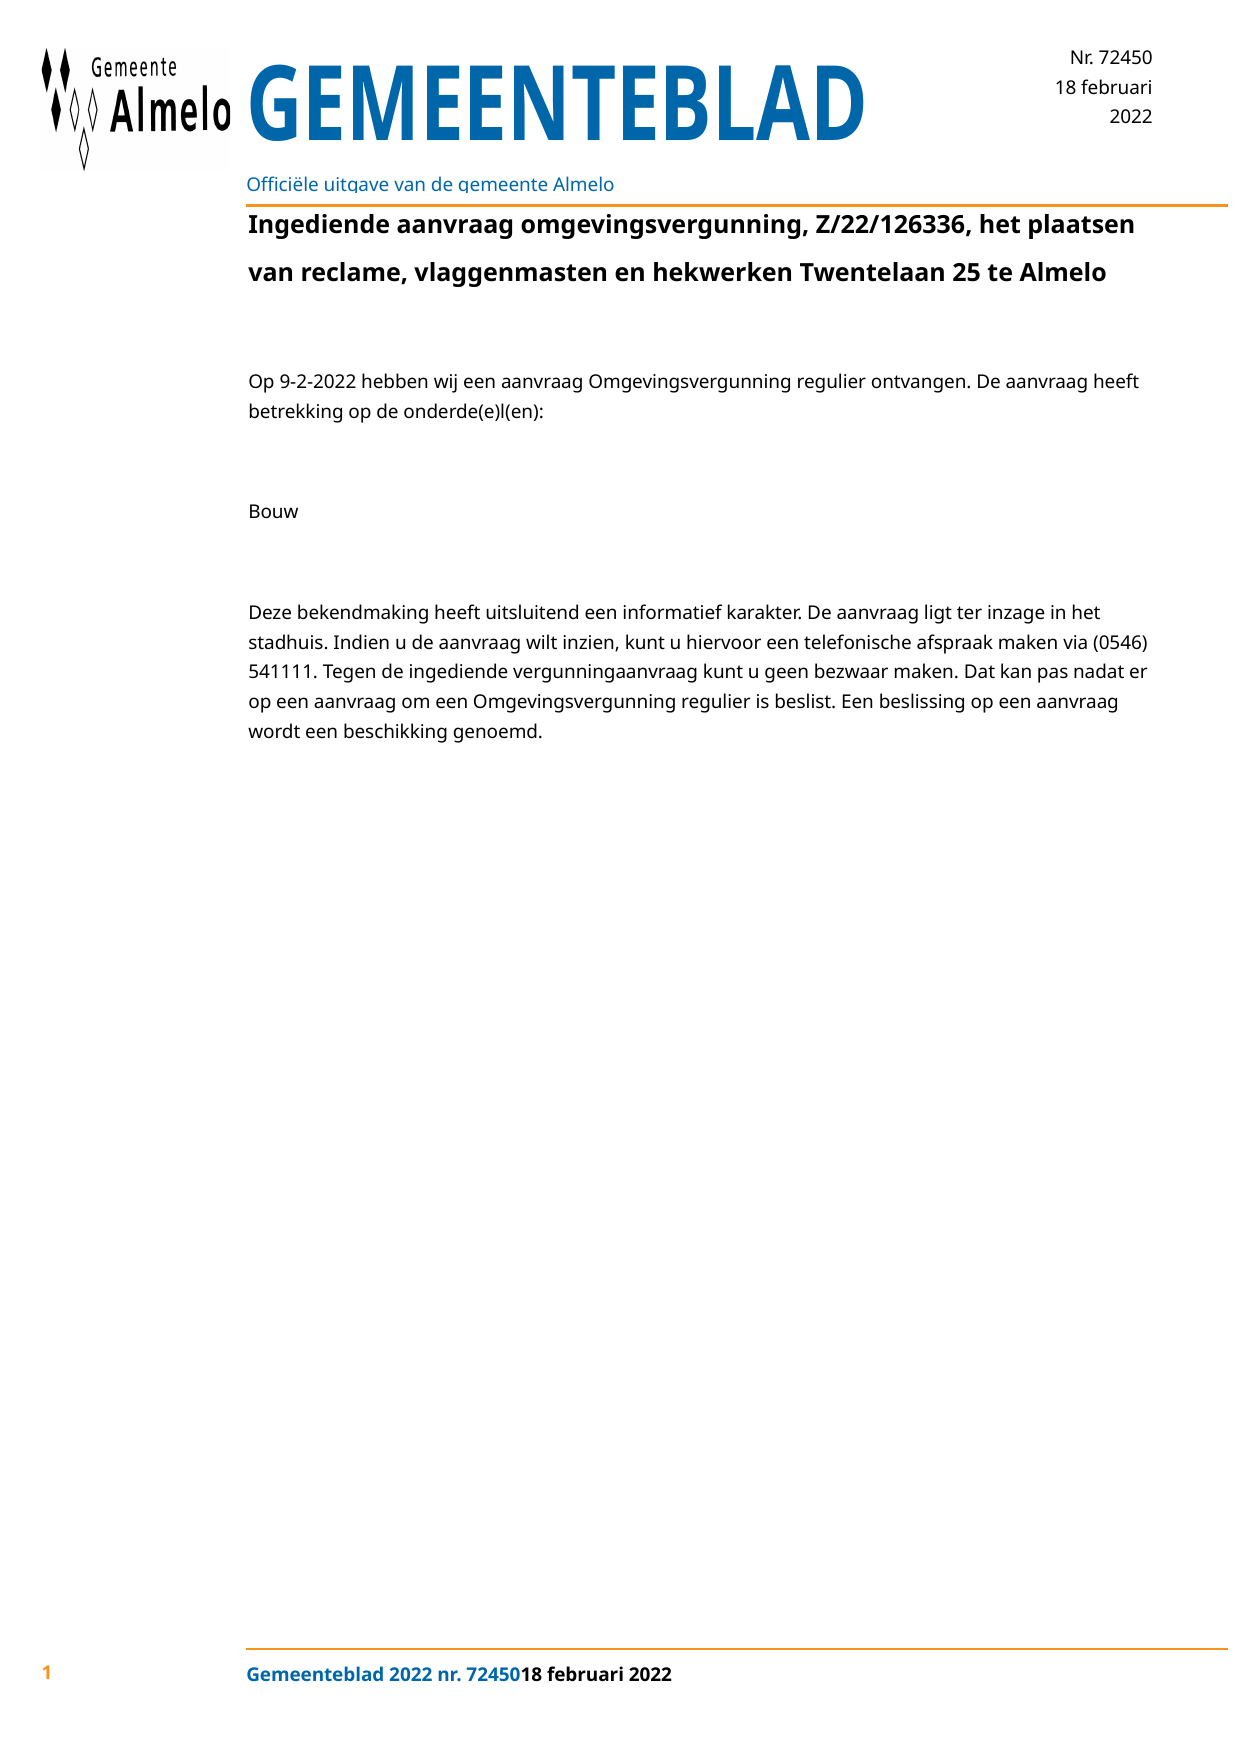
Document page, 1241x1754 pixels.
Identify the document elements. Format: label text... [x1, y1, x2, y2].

text Op 9-2-2022 hebben wij een aanvraag Omgevingsvergunning regulier ontvangen. De aanvraag heeft betrekking op de onderde(e)l(en): [248, 368, 1152, 424]
text Bouw [248, 499, 1152, 524]
text Deze bekendmaking heeft uitsluitend een informatief karakter. De aanvraag ligt ter inzage in het stadhuis. Indien u de aanvraag wilt inzien, kunt u hiervoor een telefonische afspraak maken via (0546) 541111. Tegen de ingediende vergunningaanvraag kunt u geen bezwaar maken. Dat kan pas nadat er op een aanvraag om een Omgevingsvergunning regulier is beslist. Een beslissing op een aanvraag wordt een beschikking genoemd. [248, 599, 1152, 744]
picture [41, 47, 231, 172]
text Ingediende aanvraag omgevingsvergunning, Z/22/126336, het plaatsen van reclame, vlaggenmasten en hekwerken Twentelaan 25 te Almelo [248, 207, 1152, 288]
